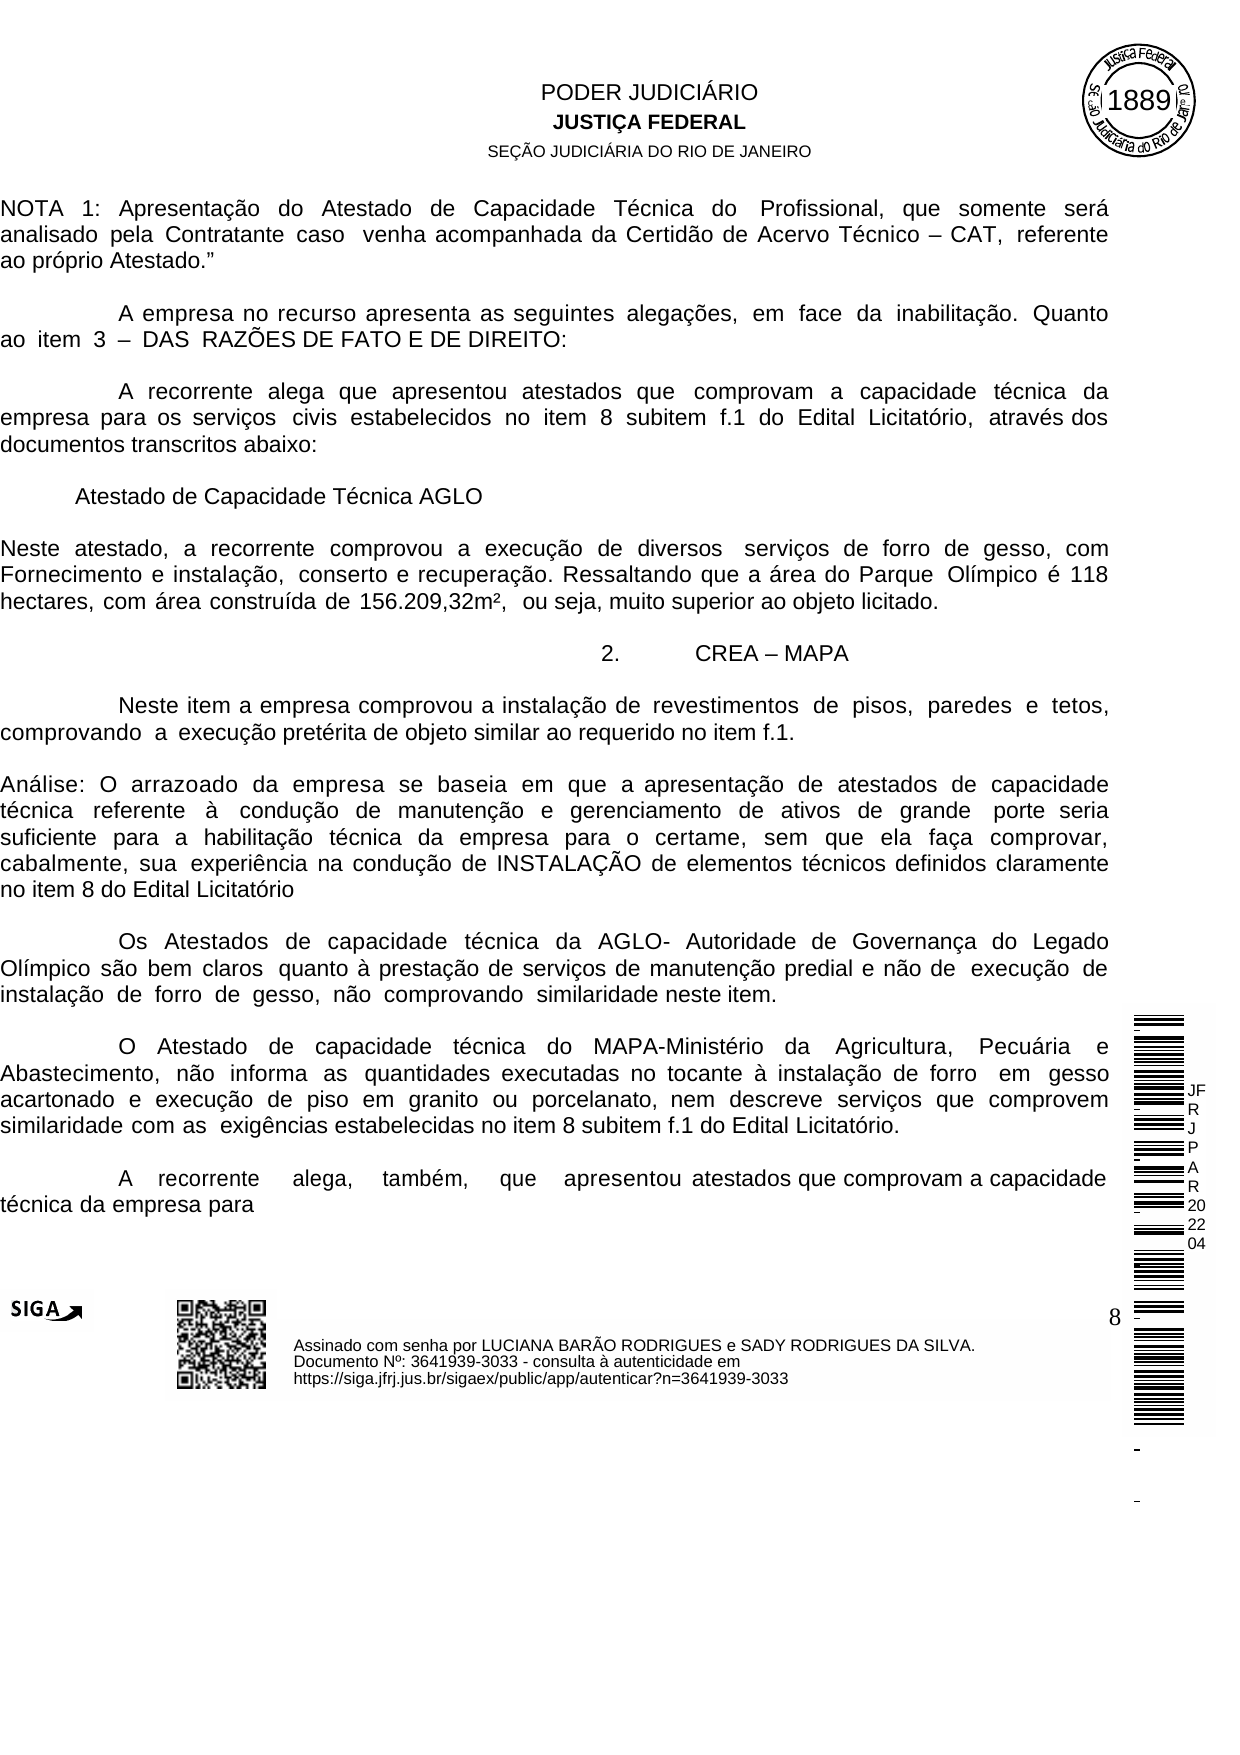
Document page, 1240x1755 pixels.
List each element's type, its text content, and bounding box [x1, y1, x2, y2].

text ç [1088, 97, 1100, 106]
text NOTA 1: Apresentação do Atestado de Capacidade Técnica do Profissional, que somente será analisado pela Contratante caso venha acompanhada da Certidão de Acervo Técnico – CAT, referente ao próprio Atestado.” [0, 194, 1109, 274]
list CREA – MAPA [425, 640, 1024, 666]
text A recorrente alega que apresentou atestados que comprovam a capacidade técnica da empresa para os serviços civis estabelecidos no item 8 subitem f.1 do Edital Licitatório, através dos documentos transcritos abaixo: [0, 378, 1109, 457]
list Atestado de Capacidade Técnica AGLO [0, 483, 1239, 509]
text Neste atestado, a recorrente comprovou a execução de diversos serviços de forro de gesso, com Fornecimento e instalação, conserto e recuperação. Ressaltando que a área do Parque Olímpico é 118 hectares, com área construída de 156.209,32m², ou seja, muito superior ao objeto licitado. [0, 535, 1109, 614]
text A empresa no recurso apresenta as seguintes alegações, em face da inabilitação. Quanto ao item 3 – DAS RAZÕES DE FATO E DE DIREITO: [0, 299, 1109, 352]
text O Atestado de capacidade técnica do MAPA-Ministério da Agricultura, Pecuária e Abastecimento, não informa as quantidades executadas no tocante à instalação de forro em gesso acartonado e execução de piso em granito ou porcelanato, nem descreve serviços que comprovem similaridade com as exigências estabelecidas no item 8 subitem f.1 do Edital Licitatório. [0, 1033, 1109, 1139]
text Análise: O arrazoado da empresa se baseia em que a apresentação de atestados de capacidade técnica referente à condução de manutenção e gerenciamento de ativos de grande porte seria suficiente para a habilitação técnica da empresa para o certame, sem que ela faça comprovar, cabalmente, sua experiência na condução de INSTALAÇÃO de elementos técnicos definidos claramente no item 8 do Edital Licitatório [0, 771, 1109, 902]
text Os Atestados de capacidade técnica da AGLO- Autoridade de Governança do Legado Olímpico são bem claros quanto à prestação de serviços de manutenção predial e não de execução de instalação de forro de gesso, não comprovando similaridade neste item. [0, 928, 1109, 1007]
text Neste item a empresa comprovou a instalação de revestimentos de pisos, paredes e tetos, comprovando a execução pretérita de objeto similar ao requerido no item f.1. [0, 692, 1109, 745]
text A recorrente alega, também, que apresentou atestados que comprovam a capacidade técnica da empresa para [0, 1164, 1109, 1217]
text JFRJPAR202204163A [1187, 1081, 1206, 1252]
text e [1180, 96, 1192, 105]
